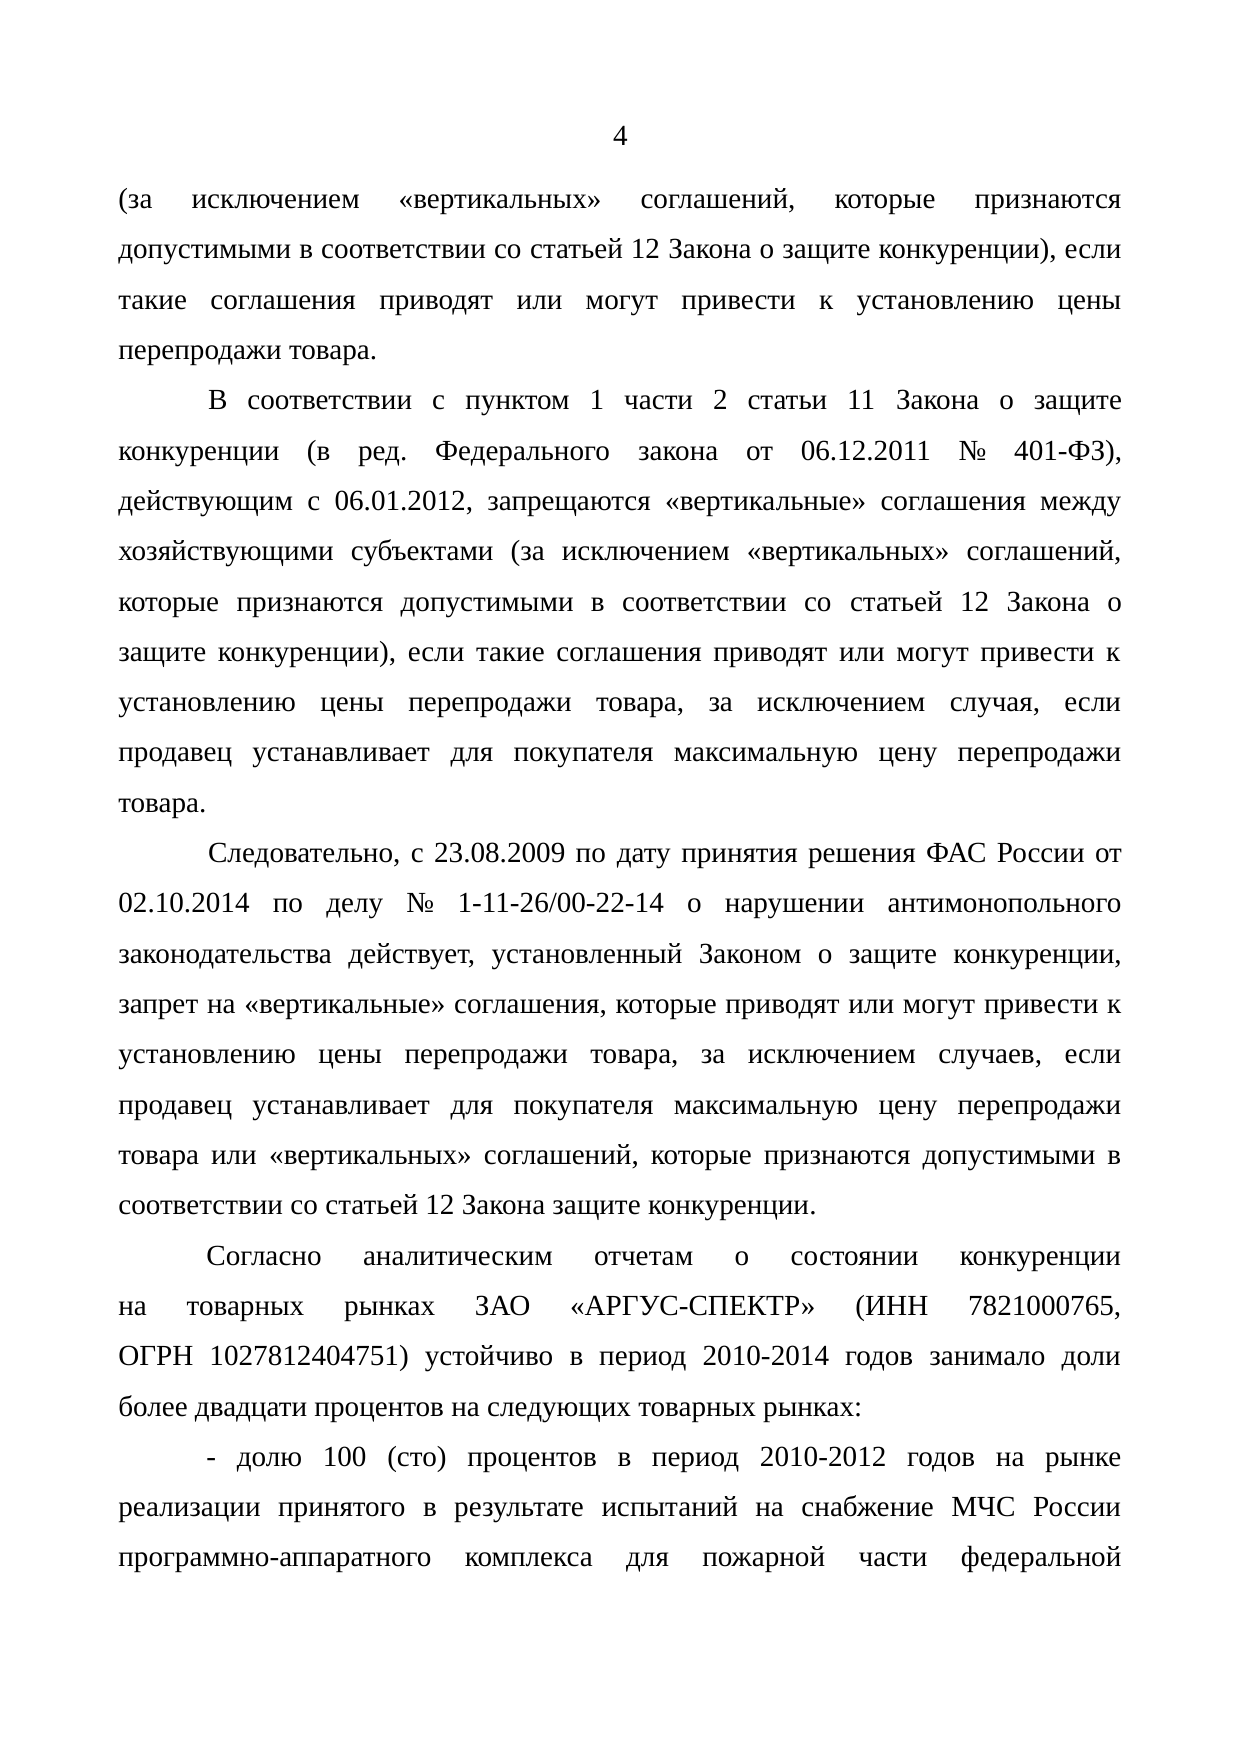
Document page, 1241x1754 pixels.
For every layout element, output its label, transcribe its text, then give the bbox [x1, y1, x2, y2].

text - долю 100 (сто) процентов в период 2010-2012 годов на рынке реализации принятого в результате испытаний на снабжение МЧС России программно-аппаратного комплекса для пожарной части федеральной [118, 1439, 1122, 1573]
text (за исключением «вертикальных» соглашений, которые признаются допустимыми в соответствии со статьей 12 Закона о защите конкуренции), если такие соглашения приводят или могут привести к установлению цены перепродажи товара. [118, 181, 1122, 366]
text Согласно аналитическим отчетам о состоянии конкуренции на товарных рынках ЗАО «АРГУС-СПЕКТР» (ИНН 7821000765, ОГРН 1027812404751) устойчиво в период 2010-2014 годов занимало доли более двадцати процентов на следующих товарных рынках: [118, 1238, 1122, 1422]
text Следовательно, с 23.08.2009 по дату принятия решения ФАС России от 02.10.2014 по делу № 1-11-26/00-22-14 о нарушении антимонопольного законодательства действует, установленный Законом о защите конкуренции, запрет на «вертикальные» соглашения, которые приводят или могут привести к установлению цены перепродажи товара, за исключением случаев, если продавец устанавливает для покупателя максимальную цену перепродажи товара или «вертикальных» соглашений, которые признаются допустимыми в соответствии со статьей 12 Закона защите конкуренции. [118, 835, 1122, 1221]
text В соответствии с пунктом 1 части 2 статьи 11 Закона о защите конкуренции (в ред. Федерального закона от 06.12.2011 № 401-ФЗ), действующим с 06.01.2012, запрещаются «вертикальные» соглашения между хозяйствующими субъектами (за исключением «вертикальных» соглашений, которые признаются допустимыми в соответствии со статьей 12 Закона о защите конкуренции), если такие соглашения приводят или могут привести к установлению цены перепродажи товара, за исключением случая, если продавец устанавливает для покупателя максимальную цену перепродажи товара. [118, 382, 1122, 818]
